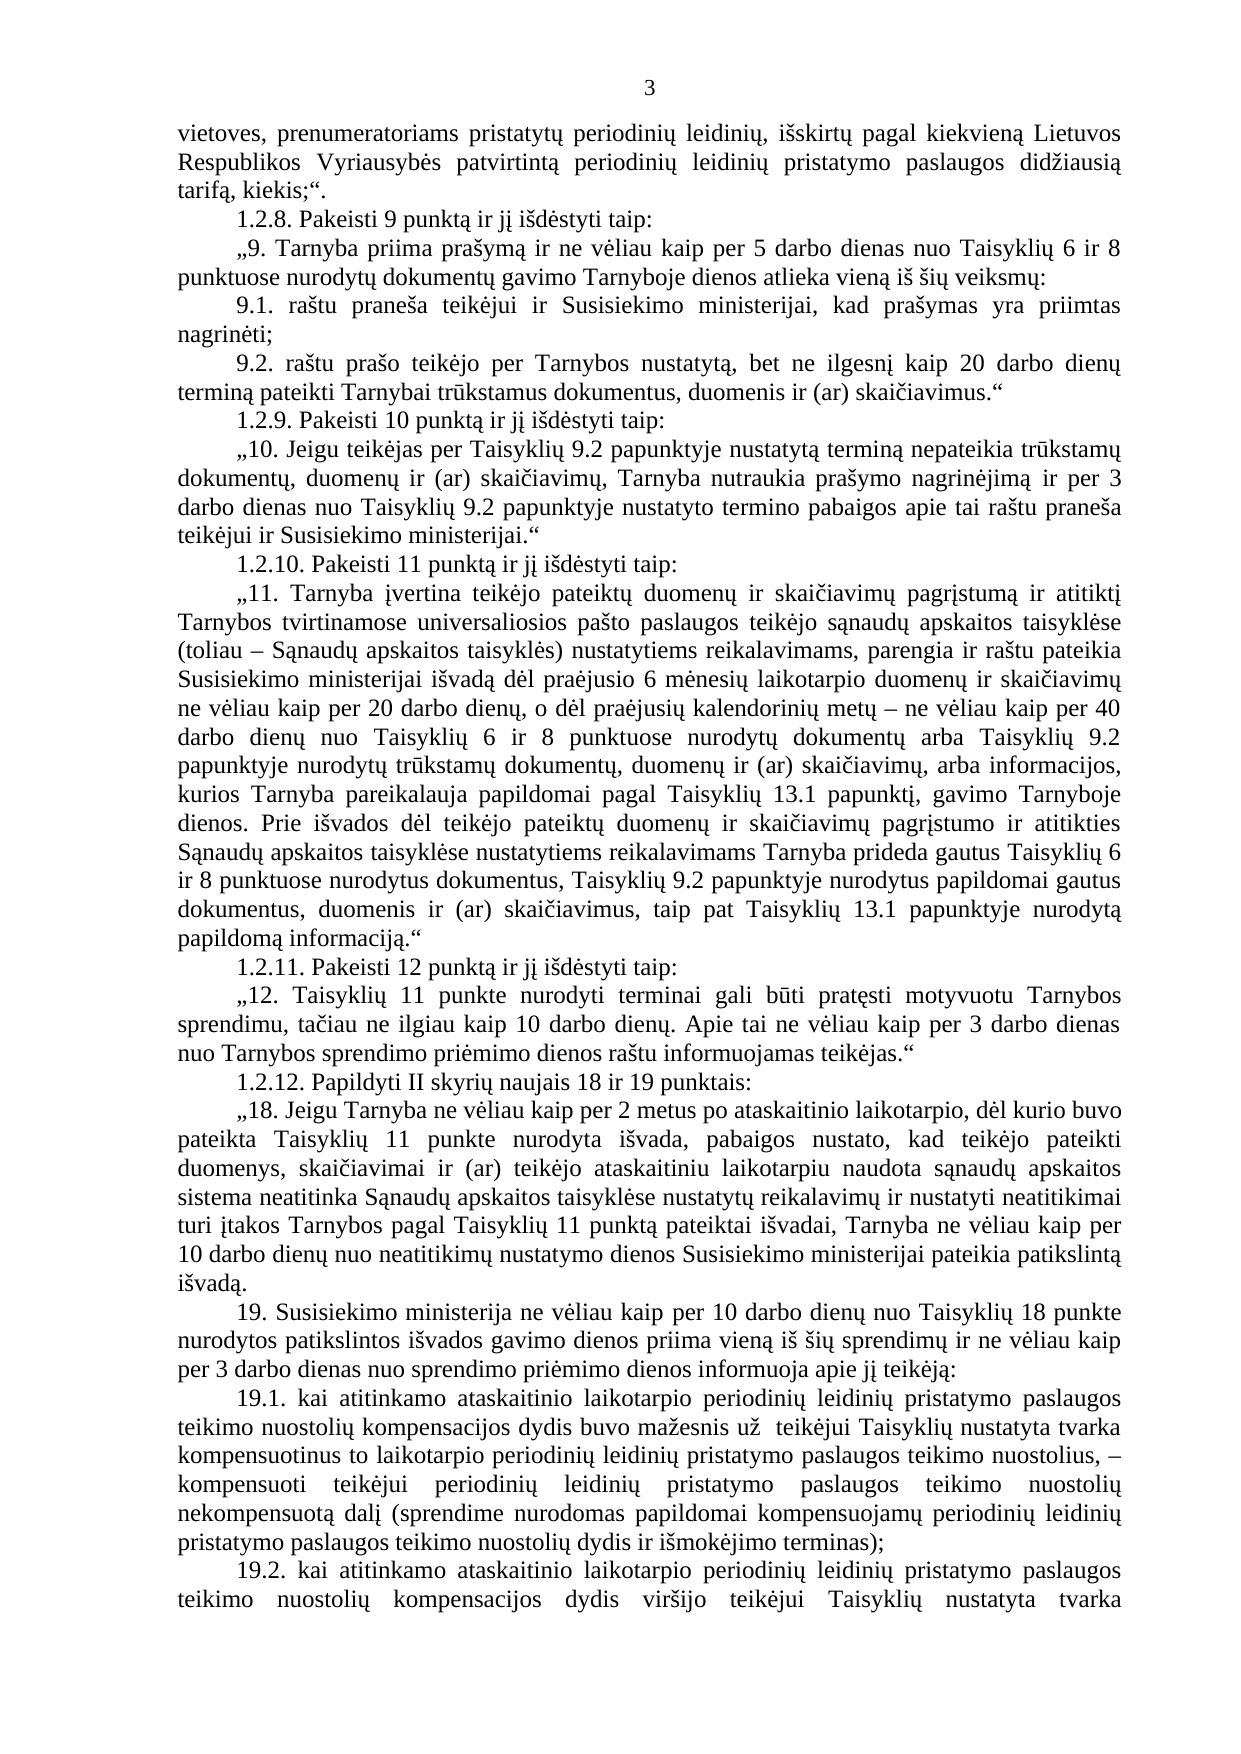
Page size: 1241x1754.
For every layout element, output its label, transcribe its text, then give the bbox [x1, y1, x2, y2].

text 1.2.11. Pakeisti 12 punktą ir jį išdėstyti taip: [177, 952, 1122, 981]
text 1.2.10. Pakeisti 11 punktą ir jį išdėstyti taip: [177, 549, 1122, 578]
text 9.2. raštu prašo teikėjo per Tarnybos nustatytą, bet ne ilgesnį kaip 20 darbo dienų terminą pateikti Tarnybai trūkstamus dokumentus, duomenis ir (ar) skaičiavimus.“ [177, 348, 1122, 406]
text „12. Taisyklių 11 punkte nurodyti terminai gali būti pratęsti motyvuotu Tarnybos sprendimu, tačiau ne ilgiau kaip 10 darbo dienų. Apie tai ne vėliau kaip per 3 darbo dienas nuo Tarnybos sprendimo priėmimo dienos raštu informuojamas teikėjas.“ [177, 981, 1122, 1067]
text vietoves, prenumeratoriams pristatytų periodinių leidinių, išskirtų pagal kiekvieną Lietuvos Respublikos Vyriausybės patvirtintą periodinių leidinių pristatymo paslaugos didžiausią tarifą, kiekis;“. [177, 118, 1122, 204]
text 1.2.12. Papildyti II skyrių naujais 18 ir 19 punktais: [177, 1067, 1122, 1096]
text 19. Susisiekimo ministerija ne vėliau kaip per 10 darbo dienų nuo Taisyklių 18 punkte nurodytos patikslintos išvados gavimo dienos priima vieną iš šių sprendimų ir ne vėliau kaip per 3 darbo dienas nuo sprendimo priėmimo dienos informuoja apie jį teikėją: [177, 1297, 1122, 1383]
text 19.1. kai atitinkamo ataskaitinio laikotarpio periodinių leidinių pristatymo paslaugos teikimo nuostolių kompensacijos dydis buvo mažesnis už teikėjui Taisyklių nustatyta tvarka kompensuotinus to laikotarpio periodinių leidinių pristatymo paslaugos teikimo nuostolius, – kompensuoti teikėjui periodinių leidinių pristatymo paslaugos teikimo nuostolių nekompensuotą dalį (sprendime nurodomas papildomai kompensuojamų periodinių leidinių pristatymo paslaugos teikimo nuostolių dydis ir išmokėjimo terminas); [177, 1383, 1122, 1556]
text „10. Jeigu teikėjas per Taisyklių 9.2 papunktyje nustatytą terminą nepateikia trūkstamų dokumentų, duomenų ir (ar) skaičiavimų, Tarnyba nutraukia prašymo nagrinėjimą ir per 3 darbo dienas nuo Taisyklių 9.2 papunktyje nustatyto termino pabaigos apie tai raštu praneša teikėjui ir Susisiekimo ministerijai.“ [177, 434, 1122, 549]
text „18. Jeigu Tarnyba ne vėliau kaip per 2 metus po ataskaitinio laikotarpio, dėl kurio buvo pateikta Taisyklių 11 punkte nurodyta išvada, pabaigos nustato, kad teikėjo pateikti duomenys, skaičiavimai ir (ar) teikėjo ataskaitiniu laikotarpiu naudota sąnaudų apskaitos sistema neatitinka Sąnaudų apskaitos taisyklėse nustatytų reikalavimų ir nustatyti neatitikimai turi įtakos Tarnybos pagal Taisyklių 11 punktą pateiktai išvadai, Tarnyba ne vėliau kaip per 10 darbo dienų nuo neatitikimų nustatymo dienos Susisiekimo ministerijai pateikia patikslintą išvadą. [177, 1096, 1122, 1297]
text „9. Tarnyba priima prašymą ir ne vėliau kaip per 5 darbo dienas nuo Taisyklių 6 ir 8 punktuose nurodytų dokumentų gavimo Tarnyboje dienos atlieka vieną iš šių veiksmų: [177, 233, 1122, 291]
text 1.2.8. Pakeisti 9 punktą ir jį išdėstyti taip: [177, 204, 1122, 233]
text „11. Tarnyba įvertina teikėjo pateiktų duomenų ir skaičiavimų pagrįstumą ir atitiktį Tarnybos tvirtinamose universaliosios pašto paslaugos teikėjo sąnaudų apskaitos taisyklėse (toliau – Sąnaudų apskaitos taisyklės) nustatytiems reikalavimams, parengia ir raštu pateikia Susisiekimo ministerijai išvadą dėl praėjusio 6 mėnesių laikotarpio duomenų ir skaičiavimų ne vėliau kaip per 20 darbo dienų, o dėl praėjusių kalendorinių metų – ne vėliau kaip per 40 darbo dienų nuo Taisyklių 6 ir 8 punktuose nurodytų dokumentų arba Taisyklių 9.2 papunktyje nurodytų trūkstamų dokumentų, duomenų ir (ar) skaičiavimų, arba informacijos, kurios Tarnyba pareikalauja papildomai pagal Taisyklių 13.1 papunktį, gavimo Tarnyboje dienos. Prie išvados dėl teikėjo pateiktų duomenų ir skaičiavimų pagrįstumo ir atitikties Sąnaudų apskaitos taisyklėse nustatytiems reikalavimams Tarnyba prideda gautus Taisyklių 6 ir 8 punktuose nurodytus dokumentus, Taisyklių 9.2 papunktyje nurodytus papildomai gautus dokumentus, duomenis ir (ar) skaičiavimus, taip pat Taisyklių 13.1 papunktyje nurodytą papildomą informaciją.“ [177, 578, 1122, 952]
text 1.2.9. Pakeisti 10 punktą ir jį išdėstyti taip: [177, 406, 1122, 434]
text 9.1. raštu praneša teikėjui ir Susisiekimo ministerijai, kad prašymas yra priimtas nagrinėti; [177, 291, 1122, 348]
text 19.2. kai atitinkamo ataskaitinio laikotarpio periodinių leidinių pristatymo paslaugos teikimo nuostolių kompensacijos dydis viršijo teikėjui Taisyklių nustatyta tvarka [177, 1556, 1122, 1613]
